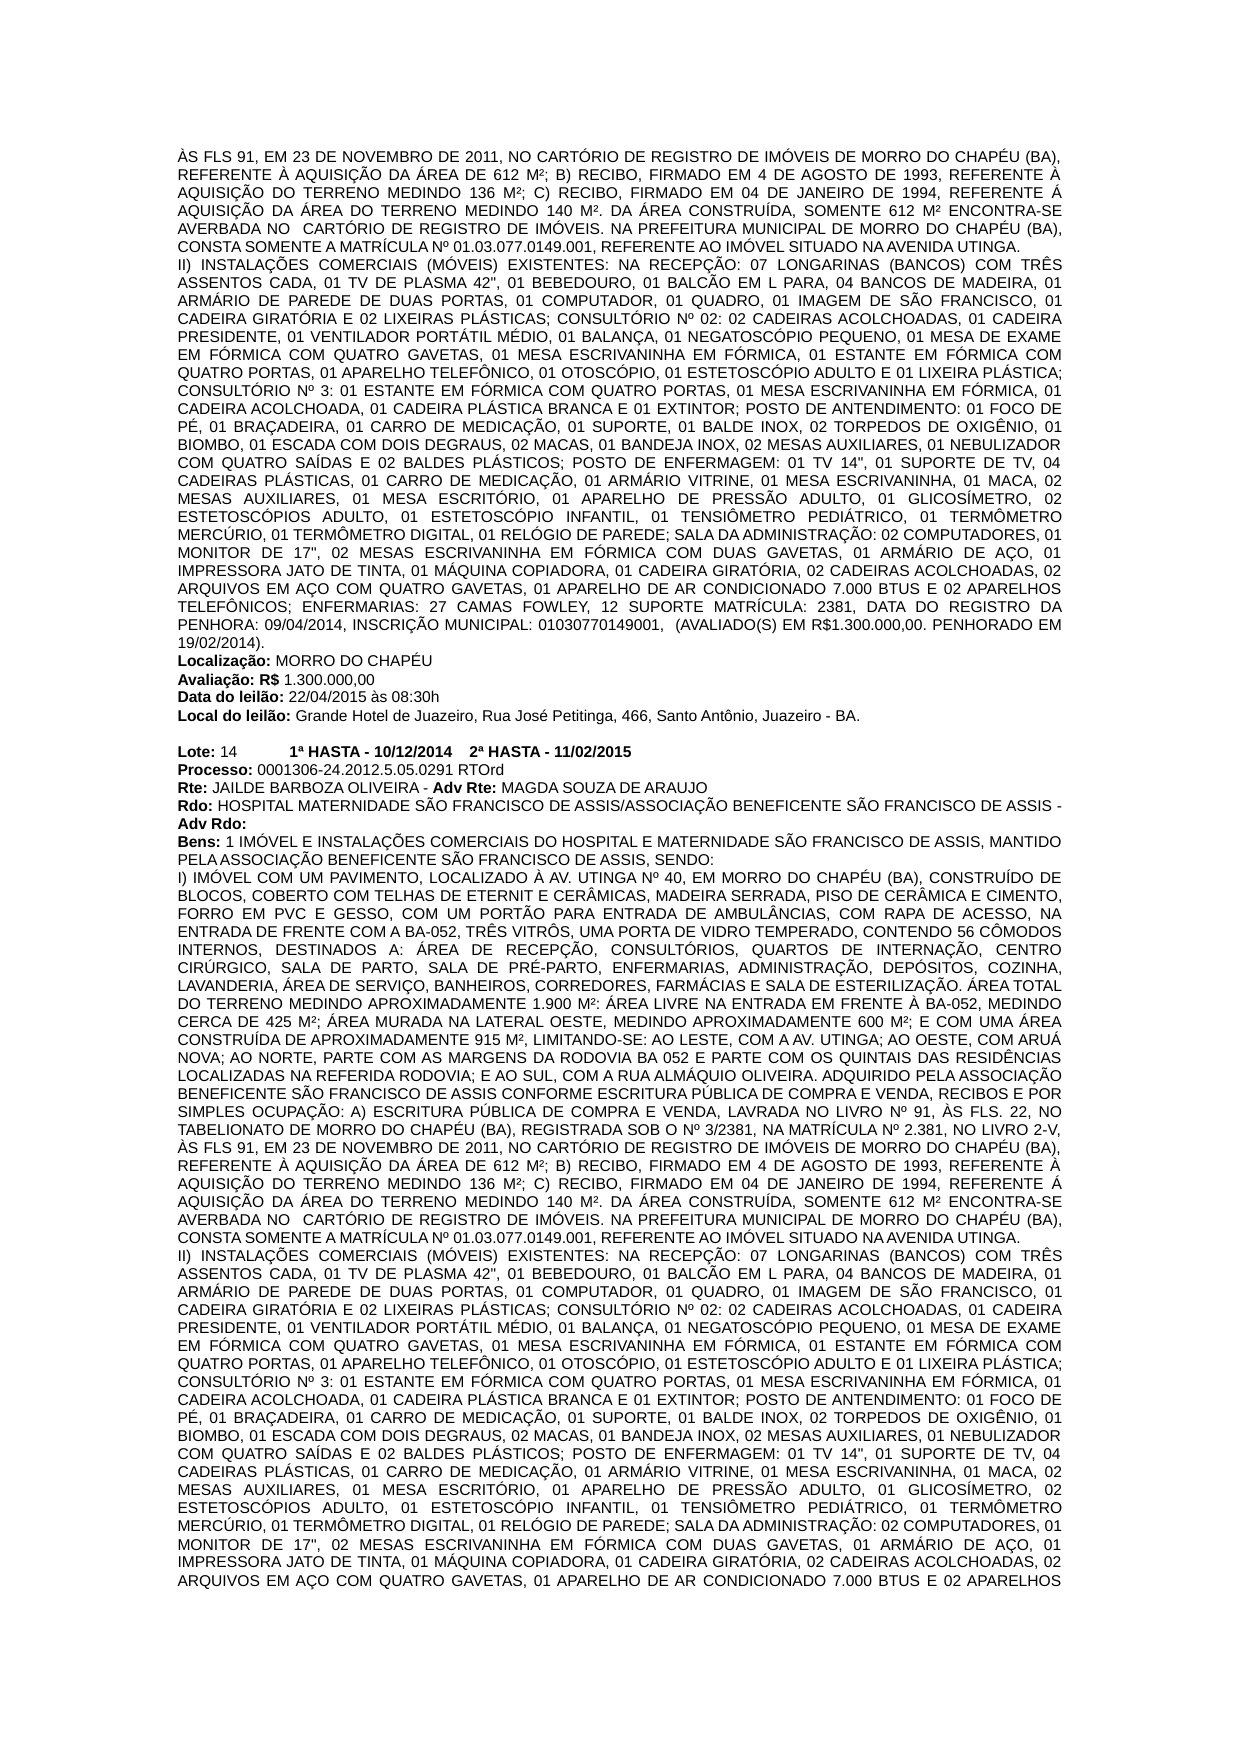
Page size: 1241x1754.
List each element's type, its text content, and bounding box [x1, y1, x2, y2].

text Rdo: HOSPITAL MATERNIDADE SÃO FRANCISCO DE ASSIS/ASSOCIAÇÃO BENEFICENTE SÃO FRANCISCO DE ASSIS - Adv Rdo: [177, 796, 1063, 832]
text Data do leilão: 22/04/2015 às 08:30h [177, 688, 1063, 706]
text Rte: JAILDE BARBOZA OLIVEIRA - Adv Rte: MAGDA SOUZA DE ARAUJO [177, 778, 1063, 796]
text Localização: MORRO DO CHAPÉU [177, 652, 1063, 670]
text II) INSTALAÇÕES COMERCIAIS (MÓVEIS) EXISTENTES: NA RECEPÇÃO: 07 LONGARINAS (BANCOS) COM TRÊS ASSENTOS CADA, 01 TV DE PLASMA 42", 01 BEBEDOURO, 01 BALCÃO EM L PARA, 04 BANCOS DE MADEIRA, 01 ARMÁRIO DE PAREDE DE DUAS PORTAS, 01 COMPUTADOR, 01 QUADRO, 01 IMAGEM DE SÃO FRANCISCO, 01 CADEIRA GIRATÓRIA E 02 LIXEIRAS PLÁSTICAS; CONSULTÓRIO Nº 02: 02 CADEIRAS ACOLCHOADAS, 01 CADEIRA PRESIDENTE, 01 VENTILADOR PORTÁTIL MÉDIO, 01 BALANÇA, 01 NEGATOSCÓPIO PEQUENO, 01 MESA DE EXAME EM FÓRMICA COM QUATRO GAVETAS, 01 MESA ESCRIVANINHA EM FÓRMICA, 01 ESTANTE EM FÓRMICA COM QUATRO PORTAS, 01 APARELHO TELEFÔNICO, 01 OTOSCÓPIO, 01 ESTETOSCÓPIO ADULTO E 01 LIXEIRA PLÁSTICA; CONSULTÓRIO Nº 3: 01 ESTANTE EM FÓRMICA COM QUATRO PORTAS, 01 MESA ESCRIVANINHA EM FÓRMICA, 01 CADEIRA ACOLCHOADA, 01 CADEIRA PLÁSTICA BRANCA E 01 EXTINTOR; POSTO DE ANTENDIMENTO: 01 FOCO DE PÉ, 01 BRAÇADEIRA, 01 CARRO DE MEDICAÇÃO, 01 SUPORTE, 01 BALDE INOX, 02 TORPEDOS DE OXIGÊNIO, 01 BIOMBO, 01 ESCADA COM DOIS DEGRAUS, 02 MACAS, 01 BANDEJA INOX, 02 MESAS AUXILIARES, 01 NEBULIZADOR COM QUATRO SAÍDAS E 02 BALDES PLÁSTICOS; POSTO DE ENFERMAGEM: 01 TV 14", 01 SUPORTE DE TV, 04 CADEIRAS PLÁSTICAS, 01 CARRO DE MEDICAÇÃO, 01 ARMÁRIO VITRINE, 01 MESA ESCRIVANINHA, 01 MACA, 02 MESAS AUXILIARES, 01 MESA ESCRITÓRIO, 01 APARELHO DE PRESSÃO ADULTO, 01 GLICOSÍMETRO, 02 ESTETOSCÓPIOS ADULTO, 01 ESTETOSCÓPIO INFANTIL, 01 TENSIÔMETRO PEDIÁTRICO, 01 TERMÔMETRO MERCÚRIO, 01 TERMÔMETRO DIGITAL, 01 RELÓGIO DE PAREDE; SALA DA ADMINISTRAÇÃO: 02 COMPUTADORES, 01 MONITOR DE 17", 02 MESAS ESCRIVANINHA EM FÓRMICA COM DUAS GAVETAS, 01 ARMÁRIO DE AÇO, 01 IMPRESSORA JATO DE TINTA, 01 MÁQUINA COPIADORA, 01 CADEIRA GIRATÓRIA, 02 CADEIRAS ACOLCHOADAS, 02 ARQUIVOS EM AÇO COM QUATRO GAVETAS, 01 APARELHO DE AR CONDICIONADO 7.000 BTUS E 02 APARELHOS TELEFÔNICOS; ENFERMARIAS: 27 CAMAS FOWLEY, 12 SUPORTE MATRÍCULA: 2381, DATA DO REGISTRO DA PENHORA: 09/04/2014, INSCRIÇÃO MUNICIPAL: 01030770149001, (AVALIADO(S) EM R$1.300.000,00. PENHORADO EM 19/02/2014). [177, 256, 1063, 652]
text Lote: 14 1ª HASTA - 10/12/2014 2ª HASTA - 11/02/2015 [177, 742, 1063, 760]
text I) IMÓVEL COM UM PAVIMENTO, LOCALIZADO À AV. UTINGA Nº 40, EM MORRO DO CHAPÉU (BA), CONSTRUÍDO DE BLOCOS, COBERTO COM TELHAS DE ETERNIT E CERÂMICAS, MADEIRA SERRADA, PISO DE CERÂMICA E CIMENTO, FORRO EM PVC E GESSO, COM UM PORTÃO PARA ENTRADA DE AMBULÂNCIAS, COM RAPA DE ACESSO, NA ENTRADA DE FRENTE COM A BA-052, TRÊS VITRÔS, UMA PORTA DE VIDRO TEMPERADO, CONTENDO 56 CÔMODOS INTERNOS, DESTINADOS A: ÁREA DE RECEPÇÃO, CONSULTÓRIOS, QUARTOS DE INTERNAÇÃO, CENTRO CIRÚRGICO, SALA DE PARTO, SALA DE PRÉ-PARTO, ENFERMARIAS, ADMINISTRAÇÃO, DEPÓSITOS, COZINHA, LAVANDERIA, ÁREA DE SERVIÇO, BANHEIROS, CORREDORES, FARMÁCIAS E SALA DE ESTERILIZAÇÃO. ÁREA TOTAL DO TERRENO MEDINDO APROXIMADAMENTE 1.900 M²: ÁREA LIVRE NA ENTRADA EM FRENTE À BA-052, MEDINDO CERCA DE 425 M²; ÁREA MURADA NA LATERAL OESTE, MEDINDO APROXIMADAMENTE 600 M²; E COM UMA ÁREA CONSTRUÍDA DE APROXIMADAMENTE 915 M², LIMITANDO-SE: AO LESTE, COM A AV. UTINGA; AO OESTE, COM ARUÁ NOVA; AO NORTE, PARTE COM AS MARGENS DA RODOVIA BA 052 E PARTE COM OS QUINTAIS DAS RESIDÊNCIAS LOCALIZADAS NA REFERIDA RODOVIA; E AO SUL, COM A RUA ALMÁQUIO OLIVEIRA. ADQUIRIDO PELA ASSOCIAÇÃO BENEFICENTE SÃO FRANCISCO DE ASSIS CONFORME ESCRITURA PÚBLICA DE COMPRA E VENDA, RECIBOS E POR SIMPLES OCUPAÇÃO: A) ESCRITURA PÚBLICA DE COMPRA E VENDA, LAVRADA NO LIVRO Nº 91, ÀS FLS. 22, NO TABELIONATO DE MORRO DO CHAPÉU (BA), REGISTRADA SOB O Nº 3/2381, NA MATRÍCULA Nº 2.381, NO LIVRO 2-V, ÀS FLS 91, EM 23 DE NOVEMBRO DE 2011, NO CARTÓRIO DE REGISTRO DE IMÓVEIS DE MORRO DO CHAPÉU (BA), REFERENTE À AQUISIÇÃO DA ÁREA DE 612 M²; B) RECIBO, FIRMADO EM 4 DE AGOSTO DE 1993, REFERENTE À AQUISIÇÃO DO TERRENO MEDINDO 136 M²; C) RECIBO, FIRMADO EM 04 DE JANEIRO DE 1994, REFERENTE Á AQUISIÇÃO DA ÁREA DO TERRENO MEDINDO 140 M². DA ÁREA CONSTRUÍDA, SOMENTE 612 M² ENCONTRA-SE AVERBADA NO CARTÓRIO DE REGISTRO DE IMÓVEIS. NA PREFEITURA MUNICIPAL DE MORRO DO CHAPÉU (BA), CONSTA SOMENTE A MATRÍCULA Nº 01.03.077.0149.001, REFERENTE AO IMÓVEL SITUADO NA AVENIDA UTINGA. [177, 868, 1063, 1247]
text Bens: 1 IMÓVEL E INSTALAÇÕES COMERCIAIS DO HOSPITAL E MATERNIDADE SÃO FRANCISCO DE ASSIS, MANTIDO PELA ASSOCIAÇÃO BENEFICENTE SÃO FRANCISCO DE ASSIS, SENDO: [177, 832, 1063, 868]
text Processo: 0001306-24.2012.5.05.0291 RTOrd [177, 760, 1063, 778]
text Avaliação: R$ 1.300.000,00 [177, 670, 1063, 688]
text ÀS FLS 91, EM 23 DE NOVEMBRO DE 2011, NO CARTÓRIO DE REGISTRO DE IMÓVEIS DE MORRO DO CHAPÉU (BA), REFERENTE À AQUISIÇÃO DA ÁREA DE 612 M²; B) RECIBO, FIRMADO EM 4 DE AGOSTO DE 1993, REFERENTE À AQUISIÇÃO DO TERRENO MEDINDO 136 M²; C) RECIBO, FIRMADO EM 04 DE JANEIRO DE 1994, REFERENTE Á AQUISIÇÃO DA ÁREA DO TERRENO MEDINDO 140 M². DA ÁREA CONSTRUÍDA, SOMENTE 612 M² ENCONTRA-SE AVERBADA NO CARTÓRIO DE REGISTRO DE IMÓVEIS. NA PREFEITURA MUNICIPAL DE MORRO DO CHAPÉU (BA), CONSTA SOMENTE A MATRÍCULA Nº 01.03.077.0149.001, REFERENTE AO IMÓVEL SITUADO NA AVENIDA UTINGA. [177, 148, 1063, 256]
text II) INSTALAÇÕES COMERCIAIS (MÓVEIS) EXISTENTES: NA RECEPÇÃO: 07 LONGARINAS (BANCOS) COM TRÊS ASSENTOS CADA, 01 TV DE PLASMA 42", 01 BEBEDOURO, 01 BALCÃO EM L PARA, 04 BANCOS DE MADEIRA, 01 ARMÁRIO DE PAREDE DE DUAS PORTAS, 01 COMPUTADOR, 01 QUADRO, 01 IMAGEM DE SÃO FRANCISCO, 01 CADEIRA GIRATÓRIA E 02 LIXEIRAS PLÁSTICAS; CONSULTÓRIO Nº 02: 02 CADEIRAS ACOLCHOADAS, 01 CADEIRA PRESIDENTE, 01 VENTILADOR PORTÁTIL MÉDIO, 01 BALANÇA, 01 NEGATOSCÓPIO PEQUENO, 01 MESA DE EXAME EM FÓRMICA COM QUATRO GAVETAS, 01 MESA ESCRIVANINHA EM FÓRMICA, 01 ESTANTE EM FÓRMICA COM QUATRO PORTAS, 01 APARELHO TELEFÔNICO, 01 OTOSCÓPIO, 01 ESTETOSCÓPIO ADULTO E 01 LIXEIRA PLÁSTICA; CONSULTÓRIO Nº 3: 01 ESTANTE EM FÓRMICA COM QUATRO PORTAS, 01 MESA ESCRIVANINHA EM FÓRMICA, 01 CADEIRA ACOLCHOADA, 01 CADEIRA PLÁSTICA BRANCA E 01 EXTINTOR; POSTO DE ANTENDIMENTO: 01 FOCO DE PÉ, 01 BRAÇADEIRA, 01 CARRO DE MEDICAÇÃO, 01 SUPORTE, 01 BALDE INOX, 02 TORPEDOS DE OXIGÊNIO, 01 BIOMBO, 01 ESCADA COM DOIS DEGRAUS, 02 MACAS, 01 BANDEJA INOX, 02 MESAS AUXILIARES, 01 NEBULIZADOR COM QUATRO SAÍDAS E 02 BALDES PLÁSTICOS; POSTO DE ENFERMAGEM: 01 TV 14", 01 SUPORTE DE TV, 04 CADEIRAS PLÁSTICAS, 01 CARRO DE MEDICAÇÃO, 01 ARMÁRIO VITRINE, 01 MESA ESCRIVANINHA, 01 MACA, 02 MESAS AUXILIARES, 01 MESA ESCRITÓRIO, 01 APARELHO DE PRESSÃO ADULTO, 01 GLICOSÍMETRO, 02 ESTETOSCÓPIOS ADULTO, 01 ESTETOSCÓPIO INFANTIL, 01 TENSIÔMETRO PEDIÁTRICO, 01 TERMÔMETRO MERCÚRIO, 01 TERMÔMETRO DIGITAL, 01 RELÓGIO DE PAREDE; SALA DA ADMINISTRAÇÃO: 02 COMPUTADORES, 01 MONITOR DE 17", 02 MESAS ESCRIVANINHA EM FÓRMICA COM DUAS GAVETAS, 01 ARMÁRIO DE AÇO, 01 IMPRESSORA JATO DE TINTA, 01 MÁQUINA COPIADORA, 01 CADEIRA GIRATÓRIA, 02 CADEIRAS ACOLCHOADAS, 02 ARQUIVOS EM AÇO COM QUATRO GAVETAS, 01 APARELHO DE AR CONDICIONADO 7.000 BTUS E 02 APARELHOS [177, 1247, 1063, 1589]
text Local do leilão: Grande Hotel de Juazeiro, Rua José Petitinga, 466, Santo Antônio, Juazeiro - BA. [177, 706, 1063, 724]
